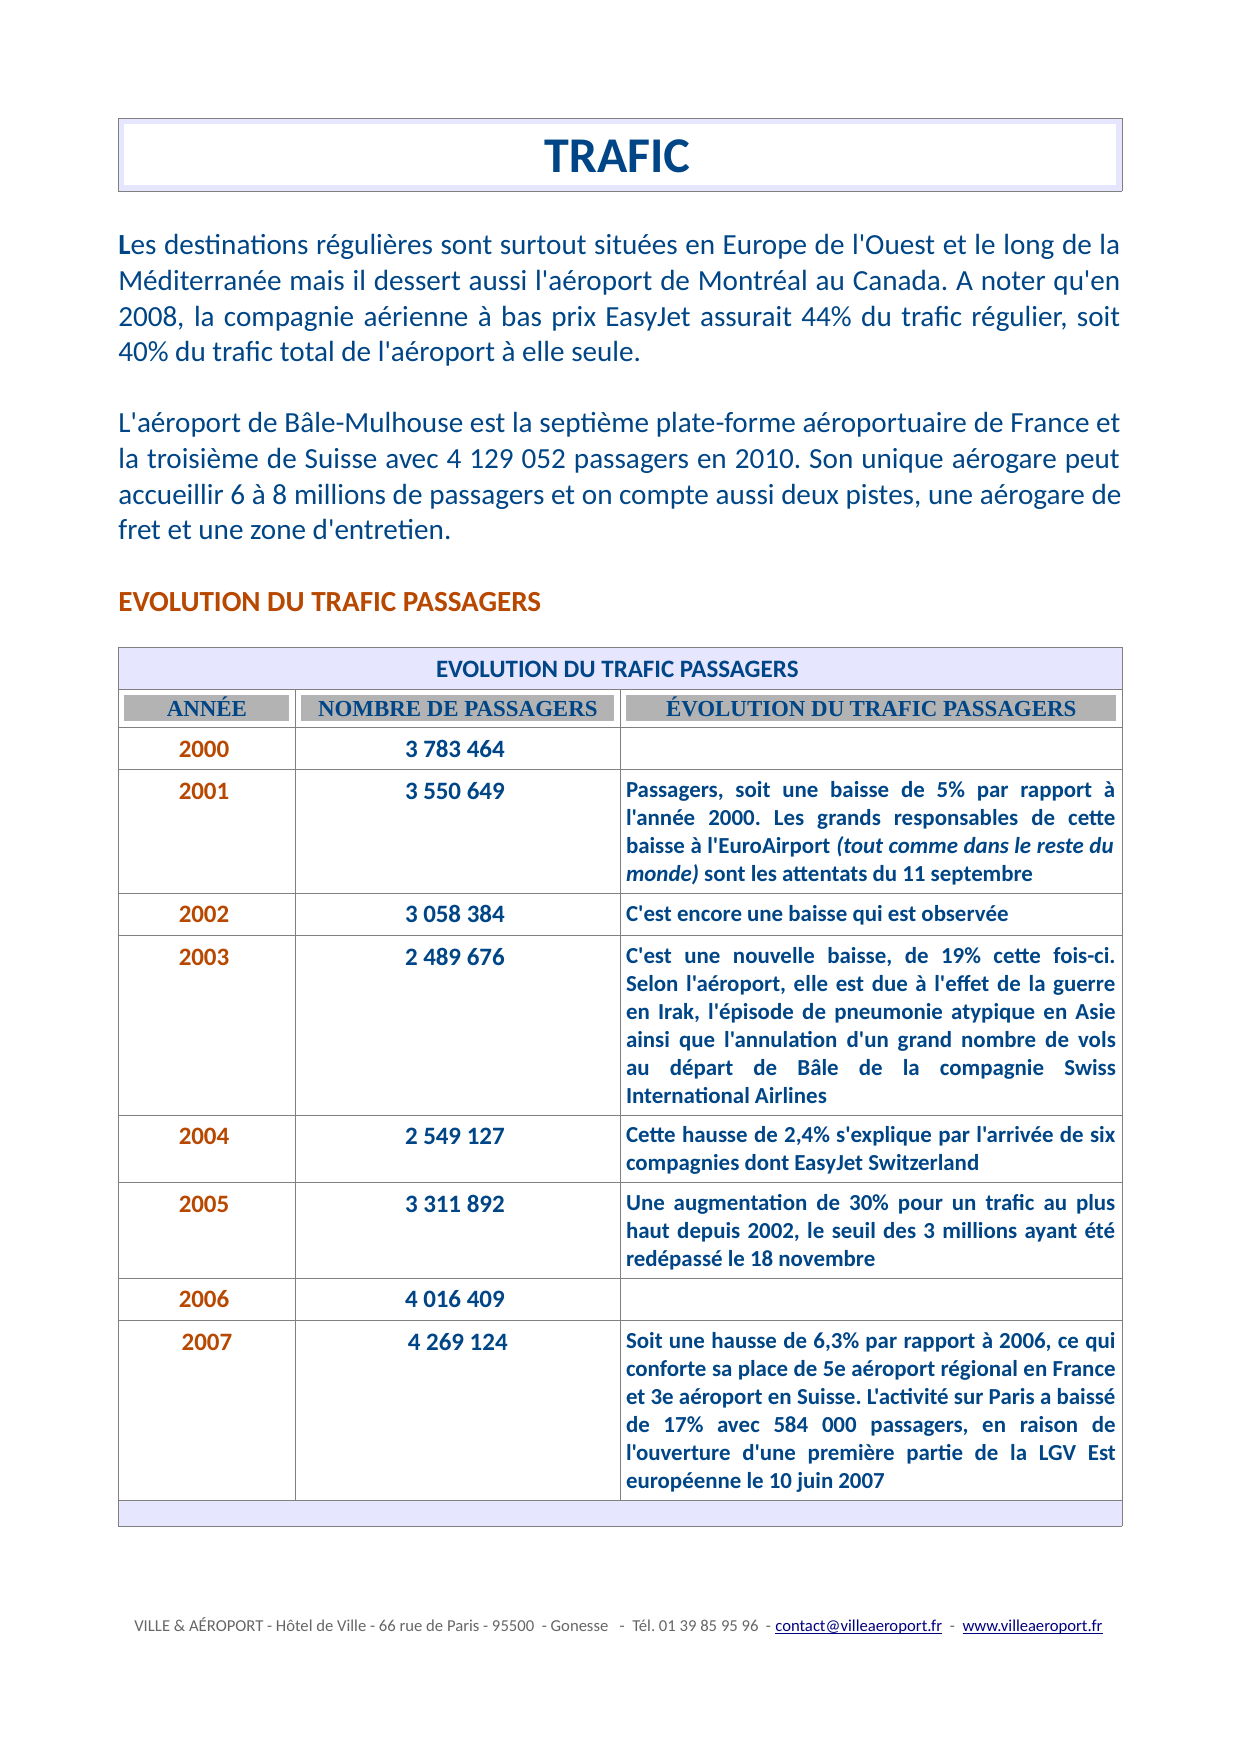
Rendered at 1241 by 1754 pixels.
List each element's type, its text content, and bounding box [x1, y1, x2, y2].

table_cell 2000 [119, 728, 295, 769]
table_cell ÉVOLUTION DU TRAFIC PASSAGERS [621, 690, 1122, 727]
table_cell 3 783 464 [296, 728, 620, 769]
table_cell 2004 [119, 1116, 295, 1182]
table_cell [621, 1279, 1122, 1320]
text EVOLUTION DU TRAFIC PASSAGERS [118, 583, 1122, 618]
table_cell Une augmentation de 30% pour un trafic au plus haut depuis 2002, le seuil des 3 millions ayant été redépassé le 18 novembre [621, 1183, 1122, 1278]
table_cell ANNÉE [119, 690, 295, 727]
table_cell 2007 [119, 1321, 295, 1499]
text L'aéroport de Bâle-Mulhouse est la septième plate-forme aéroportuaire de France et la troisième de Suisse avec 4 129 052 passagers en 2010. Son unique aérogare peut accueillir 6 à 8 millions de passagers et on compte aussi deux pistes, une aérogare de fret et une zone d'entretien. [118, 404, 1122, 547]
table_cell 3 058 384 [296, 894, 620, 935]
table_cell C'est une nouvelle baisse, de 19% cette fois-ci. Selon l'aéroport, elle est due à l'effet de la guerre en Irak, l'épisode de pneumonie atypique en Asie ainsi que l'annulation d'un grand nombre de vols au départ de Bâle de la compagnie Swiss International Airlines [621, 936, 1122, 1114]
table_cell 3 550 649 [296, 770, 620, 893]
table_cell Soit une hausse de 6,3% par rapport à 2006, ce qui conforte sa place de 5e aéroport régional en France et 3e aéroport en Suisse. L'activité sur Paris a baissé de 17% avec 584 000 passagers, en raison de l'ouverture d'une première partie de la LGV Est européenne le 10 juin 2007 [621, 1321, 1122, 1499]
table_cell [621, 728, 1122, 769]
table_cell C'est encore une baisse qui est observée [621, 894, 1122, 935]
table_cell Passagers, soit une baisse de 5% par rapport à l'année 2000. Les grands responsables de cette baisse à l'EuroAirport (tout comme dans le reste du monde) sont les attentats du 11 septembre [621, 770, 1122, 893]
table_cell 4 269 124 [296, 1321, 620, 1499]
table_cell 4 016 409 [296, 1279, 620, 1320]
table_cell 2003 [119, 936, 295, 1114]
table_cell 3 311 892 [296, 1183, 620, 1278]
text Les destinations régulières sont surtout situées en Europe de l'Ouest et le long de la Méditerranée mais il dessert aussi l'aéroport de Montréal au Canada. A noter qu'en 2008, la compagnie aérienne à bas prix EasyJet assurait 44% du trafic régulier, soit 40% du trafic total de l'aéroport à elle seule. [118, 226, 1122, 369]
table_cell 2006 [119, 1279, 295, 1320]
table_cell 2 549 127 [296, 1116, 620, 1182]
table_header EVOLUTION DU TRAFIC PASSAGERS [119, 648, 1122, 689]
table_cell 2001 [119, 770, 295, 893]
table_cell 2005 [119, 1183, 295, 1278]
table_cell Cette hausse de 2,4% s'explique par l'arrivée de six compagnies dont EasyJet Switzerland [621, 1116, 1122, 1182]
table_header TRAFIC [119, 119, 1122, 191]
table_cell 2002 [119, 894, 295, 935]
table_cell 2 489 676 [296, 936, 620, 1114]
table_cell [119, 1501, 1122, 1526]
table_cell NOMBRE DE PASSAGERS [296, 690, 620, 727]
